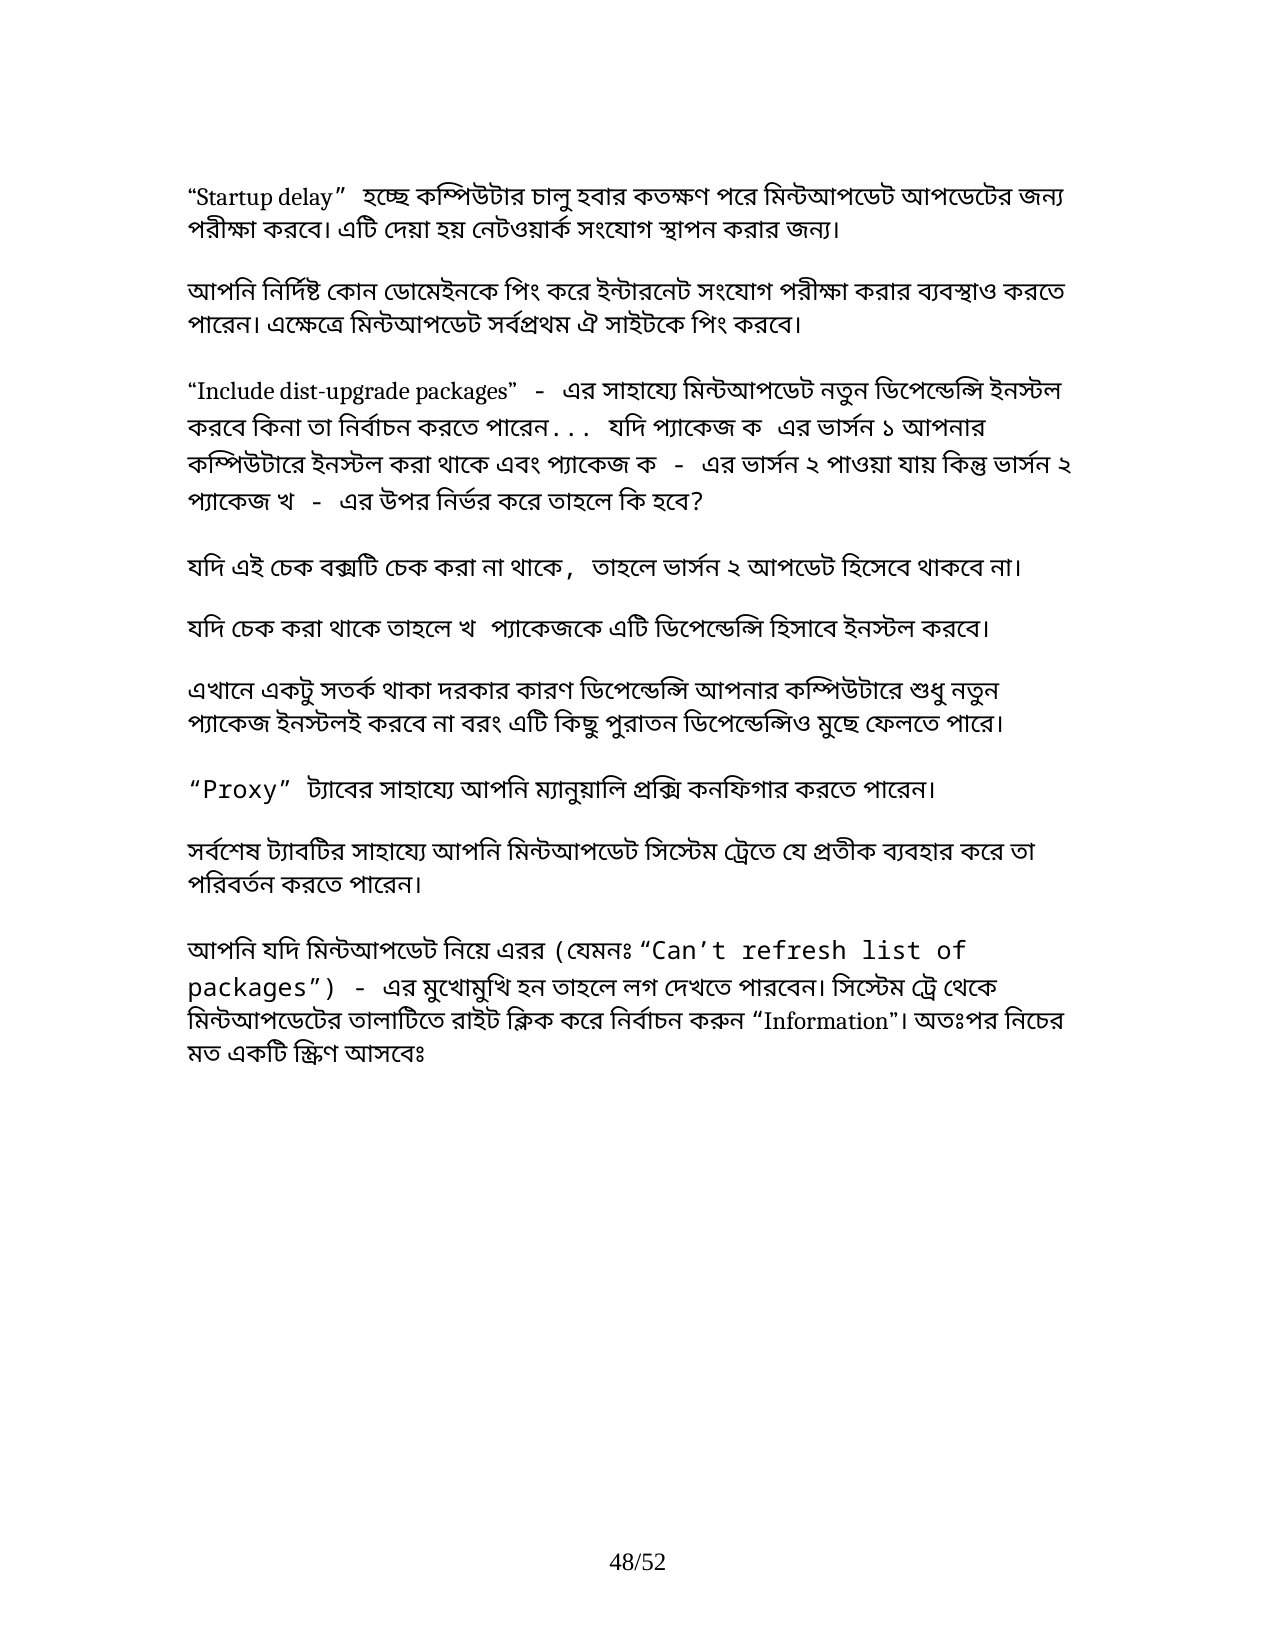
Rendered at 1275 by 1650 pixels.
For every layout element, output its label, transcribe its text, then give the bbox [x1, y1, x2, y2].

text যদি এই চেক বক্সটি চেক করা না থাকে, তাহলে ভার্সন ২ আপডেট হিসেবে থাকবে না। [187, 549, 1087, 586]
text সর্বশেষ ট্যাবটির সাহায্যে আপনি মিন্টআপডেট সিস্টেম ট্রেতে যে প্রতীক ব্যবহার করে তা পরিবর্তন করতে পারেন। [187, 838, 1087, 904]
text এখানে একটু সতর্ক থাকা দরকার কারণ ডিপেন্ডেন্সি আপনার কম্পিউটারে শুধু নতুন প্যাকেজ ইনস্টলই করবে না বরং এটি কিছু পুরাতন ডিপেন্ডেন্সিও মুছে ফেলতে পারে। [187, 677, 1087, 743]
text আপনি নির্দিষ্ট কোন ডোমেইনকে পিং করে ইন্টারনেট সংযোগ পরীক্ষা করার ব্যবস্থাও করতে পারেন। এক্ষেত্রে মিন্টআপডেট সর্বপ্রথম ঐ সাইটকে পিং করবে। [187, 278, 1087, 344]
text “Startup delay” হচ্ছে কম্পিউটার চালু হবার কতক্ষণ পরে মিন্টআপডেট আপডেটের জন্য পরীক্ষা করবে। এটি দেয়া হয় নেটওয়ার্ক সংযোগ স্থাপন করার জন্য। [187, 179, 1087, 249]
text “Include dist-upgrade packages” - এর সাহায্যে মিন্টআপডেট নতুন ডিপেন্ডেন্সি ইনস্টল করবে কিনা তা নির্বাচন করতে পারেন... যদি প্যাকেজ ক এর ভার্সন ১ আপনার কম্পিউটারে ইনস্টল করা থাকে এবং প্যাকেজ ক - এর ভার্সন ২ পাওয়া যায় কিন্তু ভার্সন ২ প্যাকেজ খ - এর উপর নির্ভর করে তাহলে কি হবে? [187, 373, 1087, 521]
text যদি চেক করা থাকে তাহলে খ প্যাকেজকে এটি ডিপেন্ডেন্সি হিসাবে ইনস্টল করবে। [187, 615, 1087, 648]
text “Proxy” ট্যাবের সাহায্যে আপনি ম্যানুয়ালি প্রক্সি কনফিগার করতে পারেন। [187, 772, 1087, 809]
